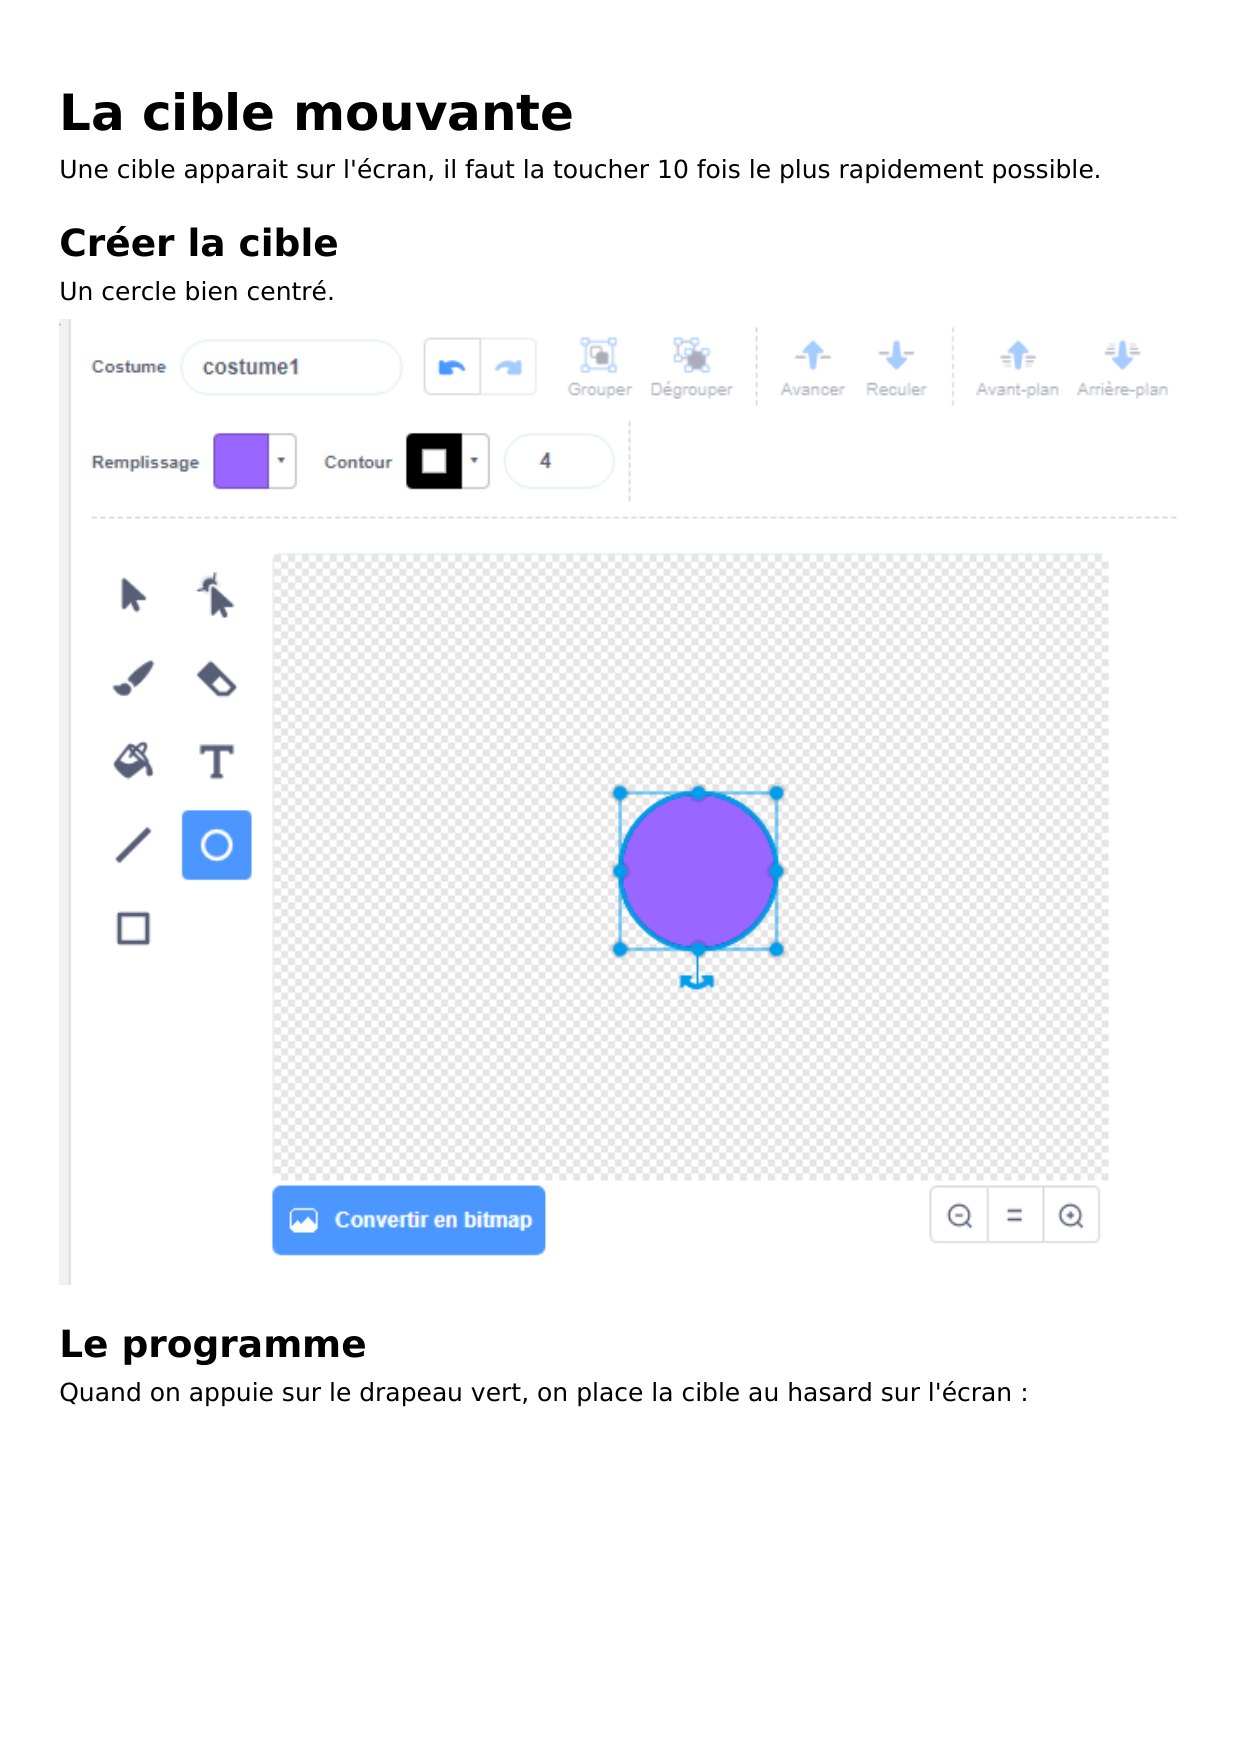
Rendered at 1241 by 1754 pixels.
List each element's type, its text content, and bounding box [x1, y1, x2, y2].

subtitle Créer la cible [59, 221, 1181, 265]
subtitle Le programme [59, 1322, 1181, 1366]
text Une cible apparait sur l'écran, il faut la toucher 10 fois le plus rapidement possible. [59, 155, 1181, 184]
text Un cercle bien centré. [59, 278, 1181, 307]
subtitle La cible mouvante [59, 84, 1181, 142]
text Quand on appuie sur le drapeau vert, on place la cible au hasard sur l'écran : [59, 1379, 1181, 1408]
picture [59, 319, 1182, 1285]
